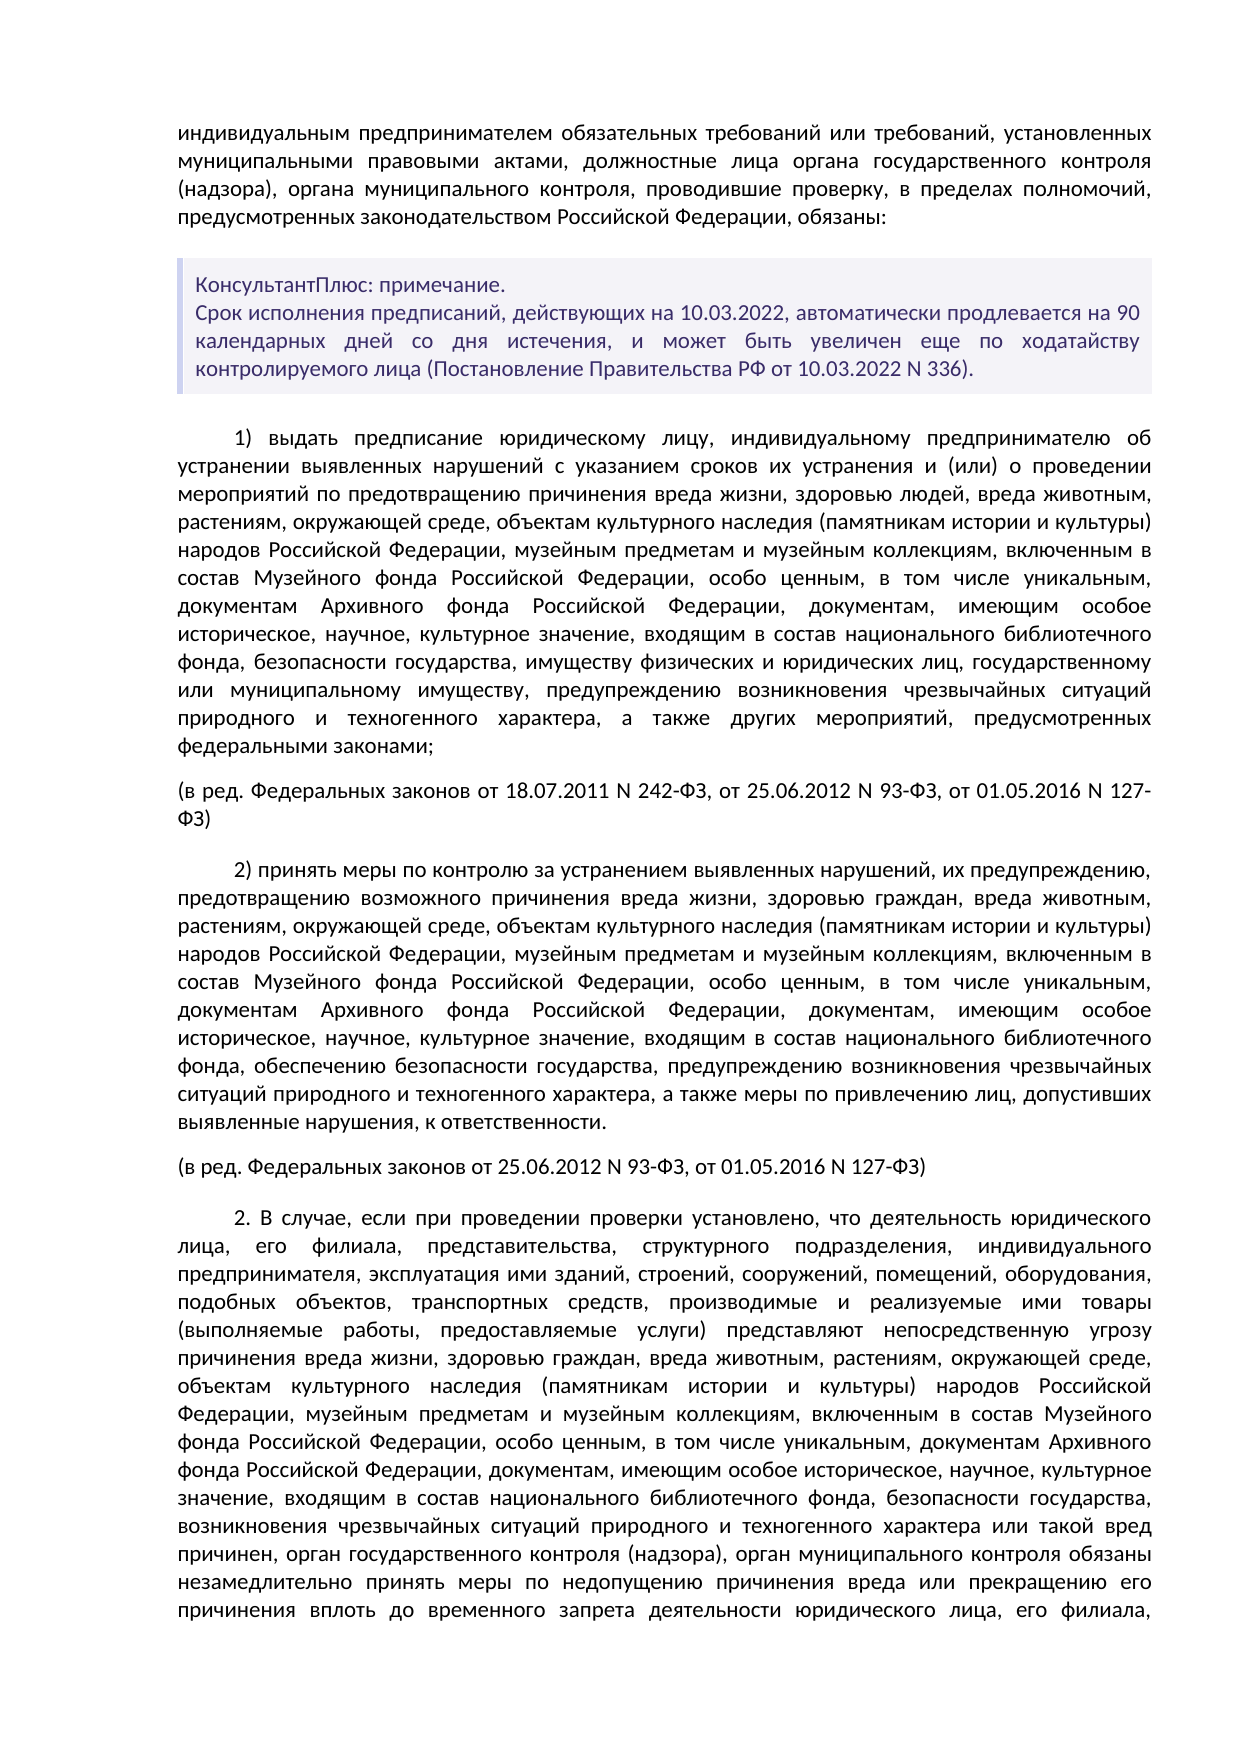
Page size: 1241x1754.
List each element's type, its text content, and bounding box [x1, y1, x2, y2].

table_header [1140, 258, 1152, 394]
table_header [177, 258, 183, 394]
table_header КонсультантПлюс: примечание. Срок исполнения предписаний, действующих на 10.03.2022, автоматически продлевается на 90 календарных дней со дня истечения, и может быть увеличен еще по ходатайству контролируемого лица (Постановление Правительства РФ от 10.03.2022 N 336). [195, 258, 1140, 394]
text (в ред. Федеральных законов от 25.06.2012 N 93-ФЗ, от 01.05.2016 N 127-ФЗ) [177, 1152, 1152, 1180]
text 2. В случае, если при проведении проверки установлено, что деятельность юридического лица, его филиала, представительства, структурного подразделения, индивидуального предпринимателя, эксплуатация ими зданий, строений, сооружений, помещений, оборудования, подобных объектов, транспортных средств, производимые и реализуемые ими товары (выполняемые работы, предоставляемые услуги) представляют непосредственную угрозу причинения вреда жизни, здоровью граждан, вреда животным, растениям, окружающей среде, объектам культурного наследия (памятникам истории и культуры) народов Российской Федерации, музейным предметам и музейным коллекциям, включенным в состав Музейного фонда Российской Федерации, особо ценным, в том числе уникальным, документам Архивного фонда Российской Федерации, документам, имеющим особое историческое, научное, культурное значение, входящим в состав национального библиотечного фонда, безопасности государства, возникновения чрезвычайных ситуаций природного и техногенного характера или такой вред причинен, орган государственного контроля (надзора), орган муниципального контроля обязаны незамедлительно принять меры по недопущению причинения вреда или прекращению его причинения вплоть до временного запрета деятельности юридического лица, его филиала, [177, 1203, 1152, 1623]
text 2) принять меры по контролю за устранением выявленных нарушений, их предупреждению, предотвращению возможного причинения вреда жизни, здоровью граждан, вреда животным, растениям, окружающей среде, объектам культурного наследия (памятникам истории и культуры) народов Российской Федерации, музейным предметам и музейным коллекциям, включенным в состав Музейного фонда Российской Федерации, особо ценным, в том числе уникальным, документам Архивного фонда Российской Федерации, документам, имеющим особое историческое, научное, культурное значение, входящим в состав национального библиотечного фонда, обеспечению безопасности государства, предупреждению возникновения чрезвычайных ситуаций природного и техногенного характера, а также меры по привлечению лиц, допустивших выявленные нарушения, к ответственности. [177, 855, 1152, 1135]
text индивидуальным предпринимателем обязательных требований или требований, установленных муниципальными правовыми актами, должностные лица органа государственного контроля (надзора), органа муниципального контроля, проводившие проверку, в пределах полномочий, предусмотренных законодательством Российской Федерации, обязаны: [177, 118, 1152, 230]
text 1) выдать предписание юридическому лицу, индивидуальному предпринимателю об устранении выявленных нарушений с указанием сроков их устранения и (или) о проведении мероприятий по предотвращению причинения вреда жизни, здоровью людей, вреда животным, растениям, окружающей среде, объектам культурного наследия (памятникам истории и культуры) народов Российской Федерации, музейным предметам и музейным коллекциям, включенным в состав Музейного фонда Российской Федерации, особо ценным, в том числе уникальным, документам Архивного фонда Российской Федерации, документам, имеющим особое историческое, научное, культурное значение, входящим в состав национального библиотечного фонда, безопасности государства, имуществу физических и юридических лиц, государственному или муниципальному имуществу, предупреждению возникновения чрезвычайных ситуаций природного и техногенного характера, а также других мероприятий, предусмотренных федеральными законами; [177, 423, 1152, 759]
text (в ред. Федеральных законов от 18.07.2011 N 242-ФЗ, от 25.06.2012 N 93-ФЗ, от 01.05.2016 N 127-ФЗ) [177, 776, 1152, 832]
table_header [184, 258, 195, 394]
